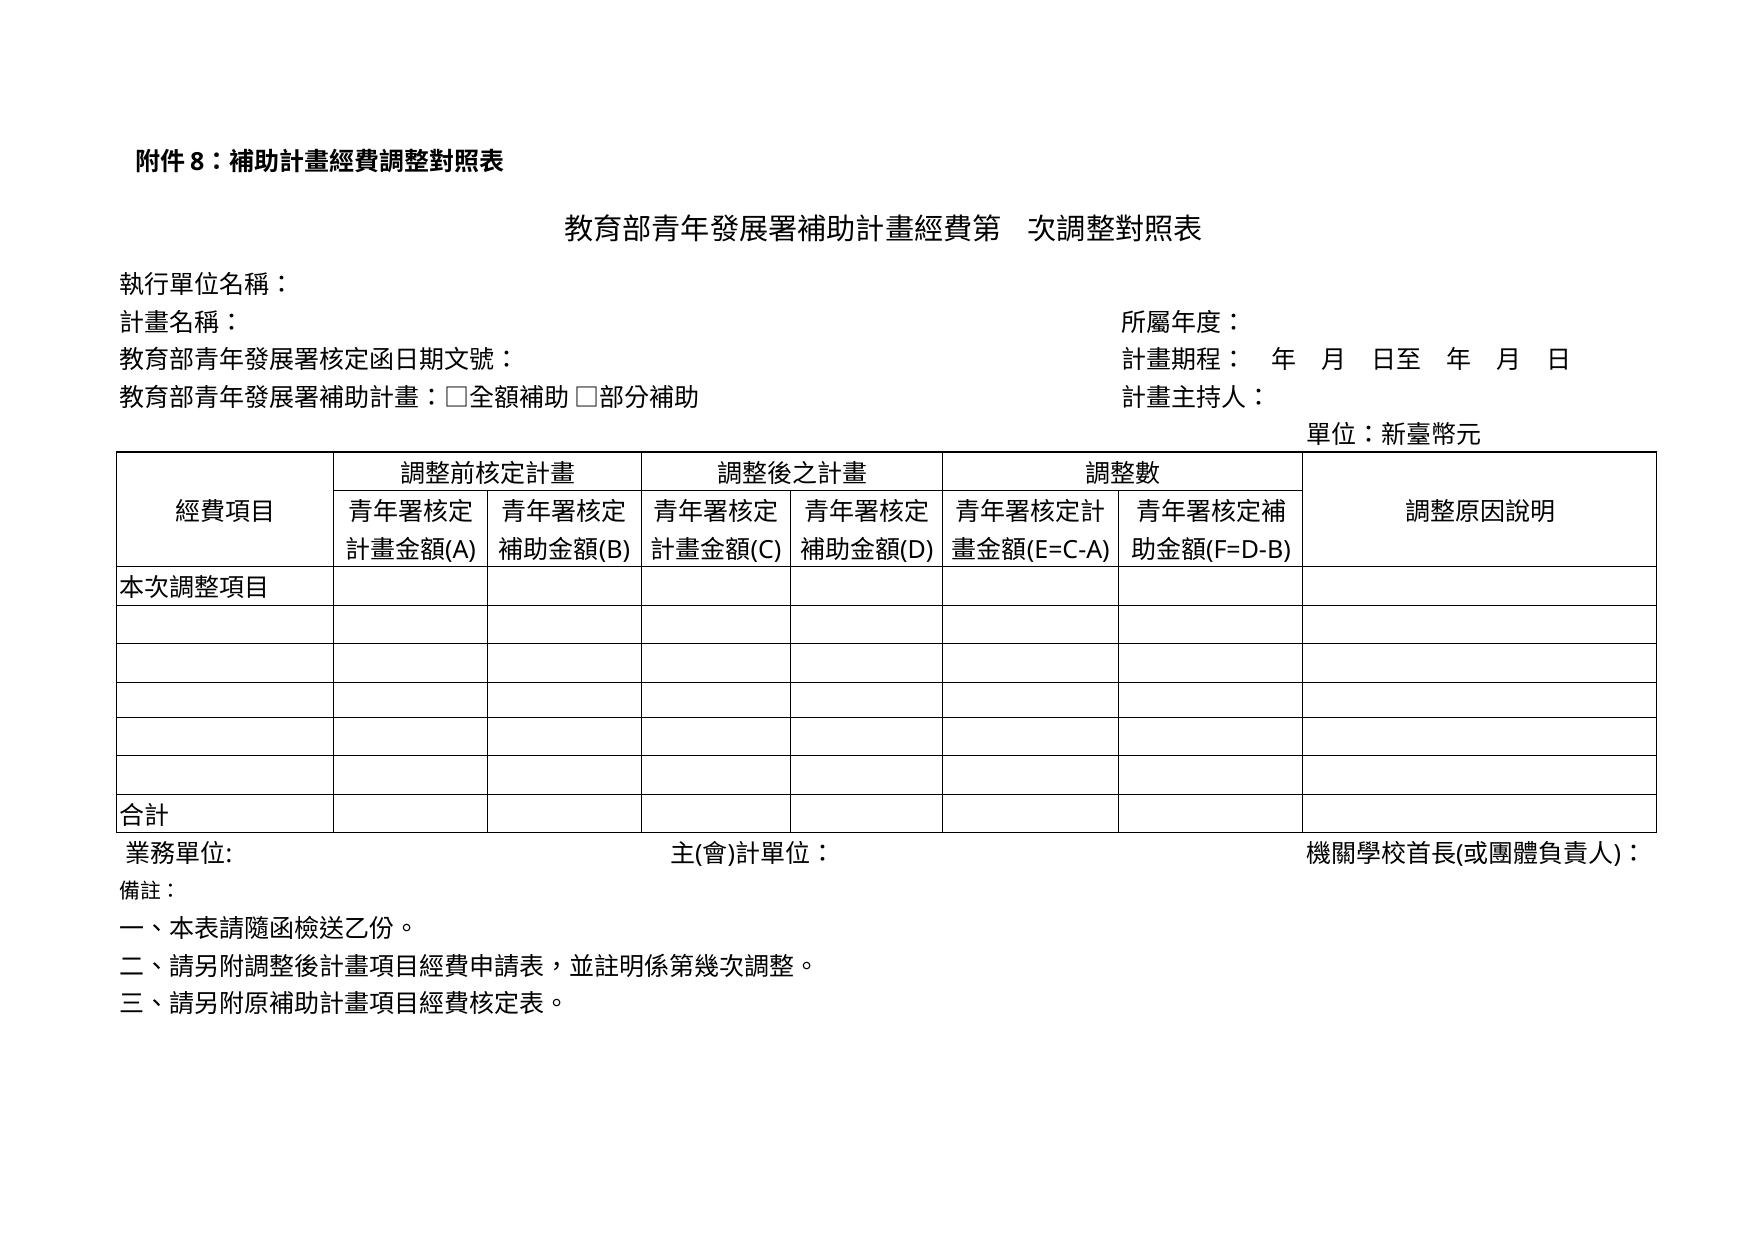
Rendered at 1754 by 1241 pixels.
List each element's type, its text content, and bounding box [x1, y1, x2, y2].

table_cell [487, 264, 641, 301]
table_cell [943, 339, 1118, 376]
table_cell [943, 644, 1118, 682]
table_cell [791, 756, 942, 794]
table_cell [488, 756, 641, 794]
table_cell [943, 871, 1118, 908]
table_cell [1119, 644, 1302, 682]
table_cell 青年署核定補 助金額(F=D-B) [1119, 491, 1302, 566]
table_cell [791, 376, 942, 414]
table_cell [641, 264, 791, 301]
table_cell [791, 606, 942, 643]
table_cell [943, 264, 1118, 301]
table_cell [943, 833, 1118, 871]
table_cell 青年署核定 計畫金額(A) [334, 491, 487, 566]
table_cell 青年署核定 補助金額(D) [791, 491, 942, 566]
table_cell [334, 567, 487, 604]
table_cell 教育部青年發展署核定函日期文號： [116, 339, 641, 376]
table_cell [117, 606, 333, 643]
table_cell [943, 376, 1118, 414]
table_cell 執行單位名稱： [116, 264, 333, 301]
table_cell [943, 606, 1118, 643]
table_cell 主(會)計單位： [641, 833, 942, 871]
table_cell 青年署核定計 畫金額(E=C-A) [943, 491, 1118, 566]
table_cell 計畫期程： 年 月 日至 年 月 日 [1119, 339, 1657, 376]
table_cell [487, 414, 641, 451]
table_cell 單位：新臺幣元 [1303, 414, 1657, 451]
table_cell [334, 795, 487, 832]
table_cell [1303, 264, 1657, 301]
table_cell 經費項目 [117, 453, 333, 566]
table_cell [641, 908, 791, 946]
table_cell [943, 718, 1118, 755]
table_cell [791, 301, 942, 339]
table_cell [487, 833, 641, 871]
table_cell 調整前核定計畫 [334, 453, 641, 490]
table_cell [791, 871, 942, 908]
table_cell [943, 946, 1118, 1021]
table_cell [1119, 264, 1303, 301]
table_cell [943, 683, 1118, 717]
table_cell 青年署核定 補助金額(B) [488, 491, 641, 566]
table_cell [334, 756, 487, 794]
table_cell [1119, 683, 1302, 717]
table_cell [1303, 718, 1656, 755]
table_cell [1119, 908, 1303, 946]
table_cell [1119, 795, 1302, 832]
text 附件8：補助計畫經費調整對照表 [135, 142, 833, 178]
table_cell [333, 871, 487, 908]
table_cell [1119, 833, 1303, 871]
table_cell [117, 718, 333, 755]
table_cell [1119, 946, 1303, 1021]
table_cell [642, 606, 790, 643]
table_cell [791, 683, 942, 717]
table_cell [641, 871, 791, 908]
table_cell [1119, 606, 1302, 643]
table_cell [1119, 414, 1303, 451]
table_cell [488, 606, 641, 643]
table_cell [642, 567, 790, 604]
table_cell [943, 908, 1118, 946]
table_cell [488, 795, 641, 832]
table_cell [1303, 567, 1656, 604]
table_cell 本次調整項目 [117, 567, 333, 604]
table_cell 機關學校首長(或團體負責人)： [1303, 833, 1657, 871]
table_cell [488, 718, 641, 755]
table_cell [333, 264, 487, 301]
table_cell [1119, 718, 1302, 755]
table_cell [641, 339, 791, 376]
table_cell [116, 414, 333, 451]
table_cell [642, 756, 790, 794]
table_cell 一、本表請隨函檢送乙份。 [116, 908, 487, 946]
table_cell [1303, 644, 1656, 682]
table_cell [791, 644, 942, 682]
table_cell [1119, 871, 1303, 908]
table_cell [791, 795, 942, 832]
table_cell 計畫主持人： [1119, 376, 1303, 414]
table_cell [334, 606, 487, 643]
table_cell [791, 718, 942, 755]
table_cell 調整數 [943, 453, 1302, 490]
table_cell [333, 414, 487, 451]
table_cell [943, 414, 1118, 451]
table_cell [1303, 946, 1657, 1021]
table_cell [641, 301, 791, 339]
table_cell 青年署核定 計畫金額(C) [642, 491, 790, 566]
table_cell [791, 567, 942, 604]
table_cell [488, 567, 641, 604]
table_cell [117, 683, 333, 717]
table_cell [791, 264, 942, 301]
table_cell [1303, 871, 1657, 908]
table_cell [791, 908, 942, 946]
table_cell 業務單位: [116, 833, 333, 871]
table_cell 所屬年度： [1119, 301, 1303, 339]
table_cell [334, 644, 487, 682]
table_cell [1303, 376, 1657, 414]
table_cell [1303, 908, 1657, 946]
table_cell [641, 414, 791, 451]
table_cell 備註： [116, 871, 333, 908]
table_cell 教育部青年發展署補助計畫：□全額補助 □部分補助 [116, 376, 791, 414]
table_cell [333, 833, 487, 871]
table_cell [791, 414, 942, 451]
table_cell 合計 [117, 795, 333, 832]
table_cell [334, 718, 487, 755]
table_cell [642, 644, 790, 682]
table_cell [487, 908, 641, 946]
table_cell [1303, 683, 1656, 717]
table_header 教育部青年發展署補助計畫經費第 次調整對照表 [116, 189, 1657, 264]
table_cell [1303, 606, 1656, 643]
table_cell [1303, 756, 1656, 794]
table_cell [943, 756, 1118, 794]
table_cell [791, 339, 942, 376]
table_cell [642, 683, 790, 717]
table_cell [1119, 567, 1302, 604]
table_cell 調整原因說明 [1303, 453, 1656, 566]
table_cell [642, 718, 790, 755]
table_cell [1119, 756, 1302, 794]
table_cell 二、請另附調整後計畫項目經費申請表，並註明係第幾次調整。 三、請另附原補助計畫項目經費核定表。 [116, 946, 942, 1021]
table_cell [943, 567, 1118, 604]
table_cell [1303, 795, 1656, 832]
table_cell [943, 301, 1118, 339]
table_cell [334, 683, 487, 717]
table_cell [487, 301, 641, 339]
table_cell [943, 795, 1118, 832]
table_cell [333, 301, 487, 339]
table_cell [1303, 301, 1657, 339]
table_cell [488, 683, 641, 717]
table_cell [117, 756, 333, 794]
table_cell 調整後之計畫 [642, 453, 942, 490]
table_cell [117, 644, 333, 682]
table_cell [487, 871, 641, 908]
table_cell 計畫名稱： [116, 301, 333, 339]
table_cell [488, 644, 641, 682]
table_cell [642, 795, 790, 832]
